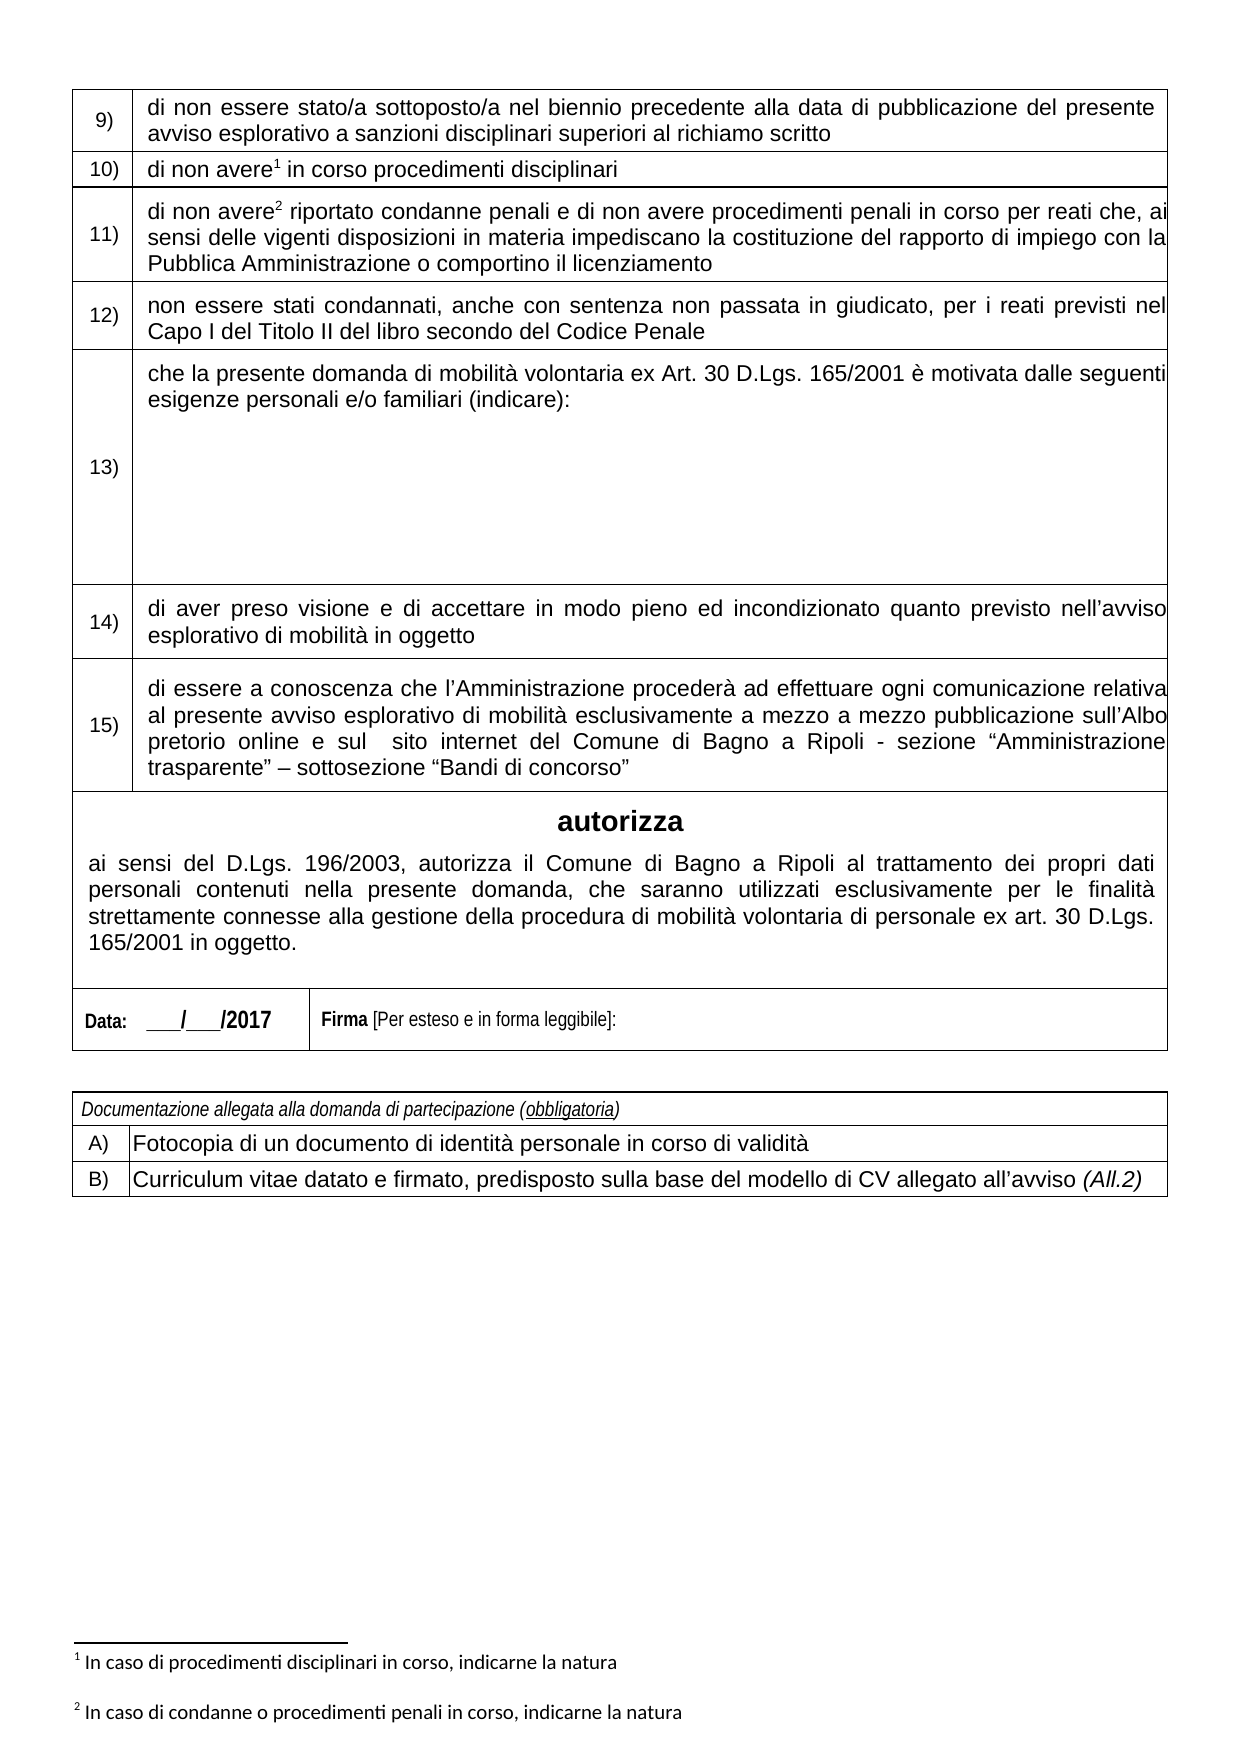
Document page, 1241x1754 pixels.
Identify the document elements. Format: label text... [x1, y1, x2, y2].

table_cell A) [73, 1126, 129, 1161]
table_cell 14) [73, 585, 132, 658]
table_cell di non avere riportato condanne penali e di non avere procedimenti penali in corso per reati che, ai sensi delle vigenti disposizioni in materia impediscano la costituzione del rapporto di impiego con la Pubblica Amministrazione o comportino il licenziamento [133, 188, 1167, 281]
table_cell Firma [Per esteso e in forma leggibile]: [310, 989, 1167, 1050]
table_cell 11) [73, 188, 132, 281]
table_cell autorizza ai sensi del D.Lgs. 196/2003, autorizza il Comune di Bagno a Ripoli al trattamento dei propri dati personali contenuti nella presente domanda, che saranno utilizzati esclusivamente per le finalità strettamente connesse alla gestione della procedura di mobilità volontaria di personale ex art. 30 D.Lgs. 165/2001 in oggetto. [73, 792, 1167, 987]
table_header Documentazione allegata alla domanda di partecipazione (obbligatoria) [73, 1093, 1167, 1125]
table_cell Fotocopia di un documento di identità personale in corso di validità [130, 1126, 1167, 1161]
table_cell 12) [73, 282, 132, 349]
table_cell di essere a conoscenza che l’Amministrazione procederà ad effettuare ogni comunicazione relativa al presente avviso esplorativo di mobilità esclusivamente a mezzo a mezzo pubblicazione sull’Albo pretorio online e sul sito internet del Comune di Bagno a Ripoli - sezione “Amministrazione trasparente” – sottosezione “Bandi di concorso” [133, 659, 1167, 791]
table_cell di non avere in corso procedimenti disciplinari [133, 152, 1167, 186]
table_cell di non essere stato/a sottoposto/a nel biennio precedente alla data di pubblicazione del presente avviso esplorativo a sanzioni disciplinari superiori al richiamo scritto [133, 90, 1167, 151]
table_cell di aver preso visione e di accettare in modo pieno ed incondizionato quanto previsto nell’avviso esplorativo di mobilità in oggetto [133, 585, 1167, 658]
table_cell 10) [73, 152, 132, 186]
table_cell 13) [73, 350, 132, 584]
table_cell 15) [73, 659, 132, 791]
table_cell non essere stati condannati, anche con sentenza non passata in giudicato, per i reati previsti nel Capo I del Titolo II del libro secondo del Codice Penale [133, 282, 1167, 349]
table_cell Data: ___/___/2017 [73, 989, 309, 1050]
table_cell B) [73, 1162, 129, 1196]
table_cell 9) [73, 90, 132, 151]
table_cell che la presente domanda di mobilità volontaria ex Art. 30 D.Lgs. 165/2001 è motivata dalle seguenti esigenze personali e/o familiari (indicare): [133, 350, 1167, 584]
table_cell Curriculum vitae datato e firmato, predisposto sulla base del modello di CV allegato all’avviso (All.2) [130, 1162, 1167, 1196]
